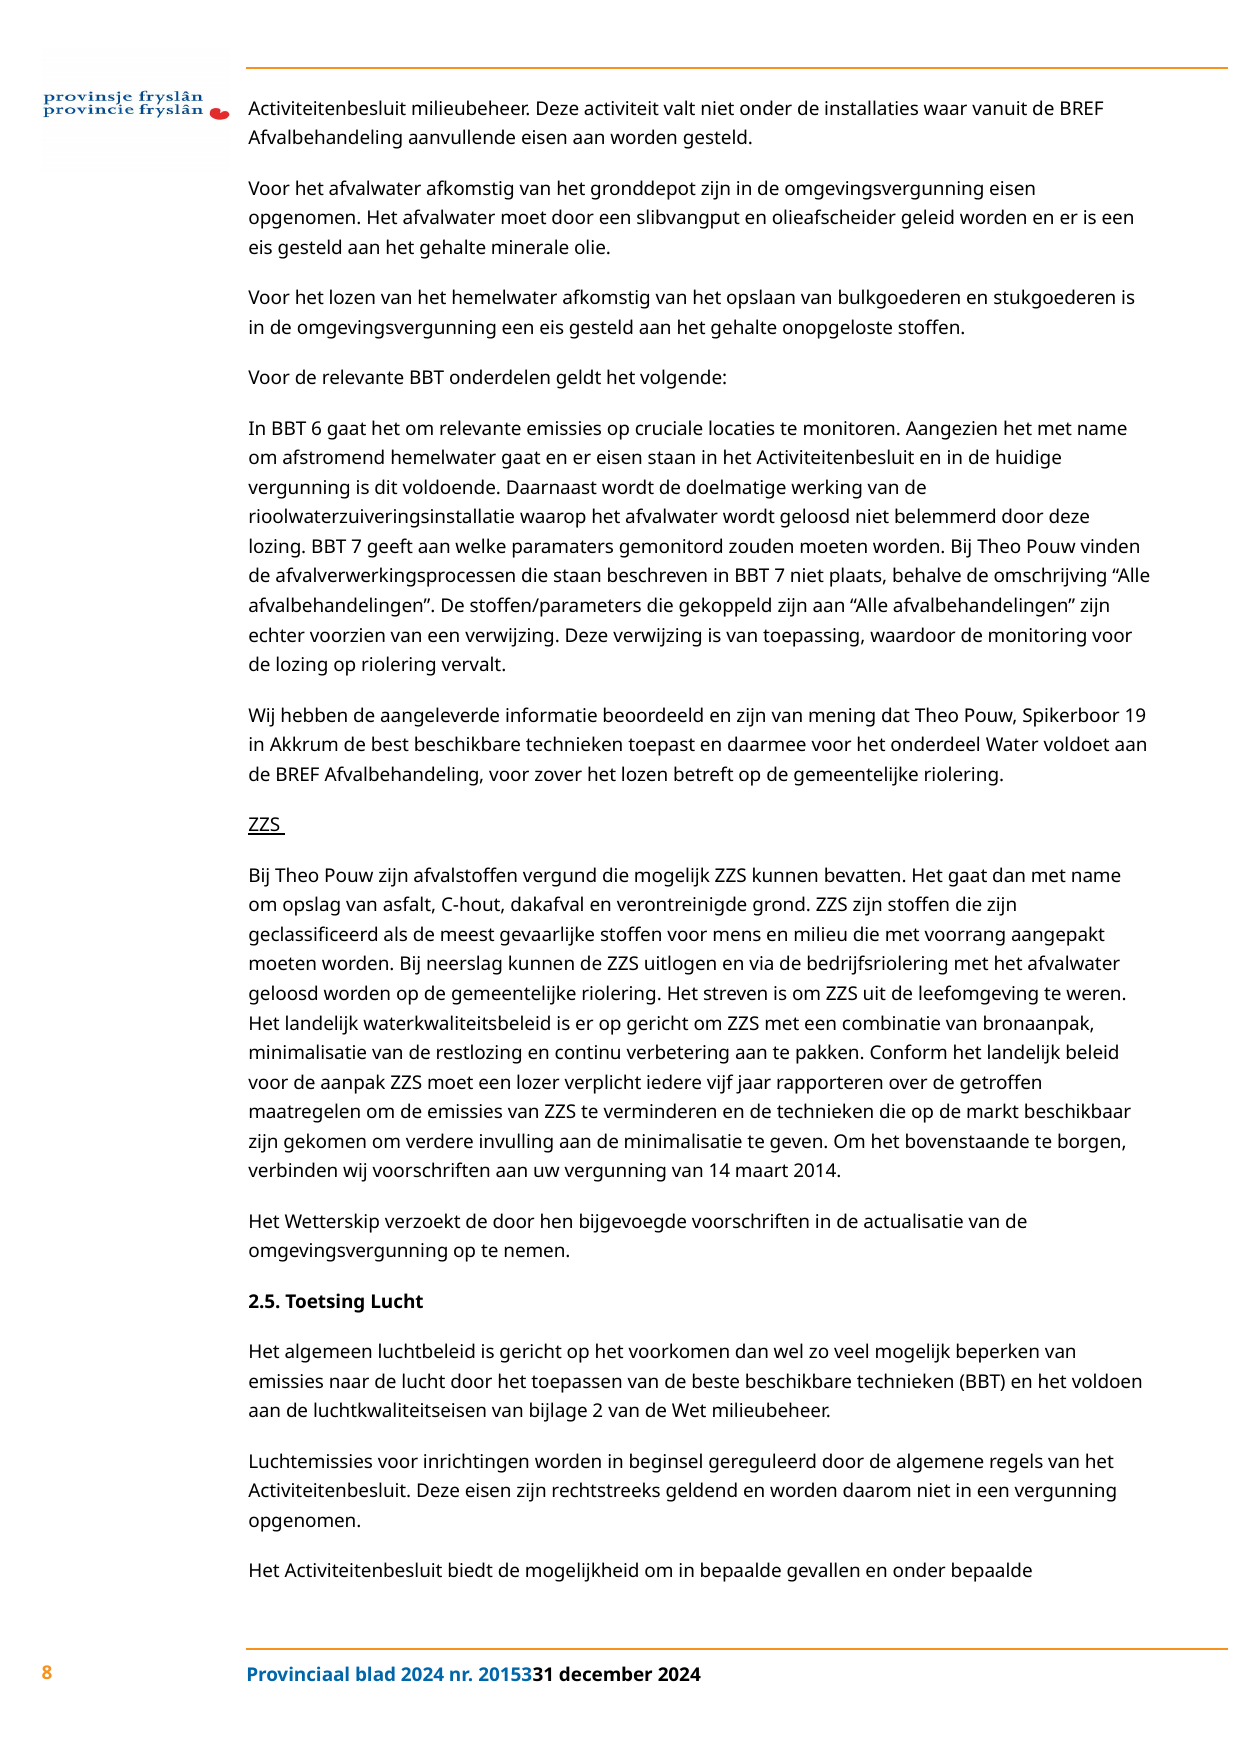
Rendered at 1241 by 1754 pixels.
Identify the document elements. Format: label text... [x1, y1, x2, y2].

text 2.5. Toetsing Lucht [248, 1288, 1152, 1314]
text Voor het afvalwater afkomstig van het gronddepot zijn in de omgevingsvergunning eisen opgenomen. Het afvalwater moet door een slibvangput en olieafscheider geleid worden en er is een eis gesteld aan het gehalte minerale olie. [248, 175, 1152, 260]
text Voor de relevante BBT onderdelen geldt het volgende: [248, 364, 1152, 390]
text In BBT 6 gaat het om relevante emissies op cruciale locaties te monitoren. Aangezien het met name om afstromend hemelwater gaat en er eisen staan in het Activiteitenbesluit en in de huidige vergunning is dit voldoende. Daarnaast wordt de doelmatige werking van de rioolwaterzuiveringsinstallatie waarop het afvalwater wordt geloosd niet belemmerd door deze lozing. BBT 7 geeft aan welke paramaters gemonitord zouden moeten worden. Bij Theo Pouw vinden de afvalverwerkingsprocessen die staan beschreven in BBT 7 niet plaats, behalve de omschrijving “Alle afvalbehandelingen”. De stoffen/parameters die gekoppeld zijn aan “Alle afvalbehandelingen” zijn echter voorzien van een verwijzing. Deze verwijzing is van toepassing, waardoor de monitoring voor de lozing op riolering vervalt. [248, 415, 1152, 677]
text Het algemeen luchtbeleid is gericht op het voorkomen dan wel zo veel mogelijk beperken van emissies naar de lucht door het toepassen van de beste beschikbare technieken (BBT) en het voldoen aan de luchtkwaliteitseisen van bijlage 2 van de Wet milieubeheer. [248, 1338, 1152, 1423]
text Wij hebben de aangeleverde informatie beoordeeld en zijn van mening dat Theo Pouw, Spikerboor 19 in Akkrum de best beschikbare technieken toepast en daarmee voor het onderdeel Water voldoet aan de BREF Afvalbehandeling, voor zover het lozen betreft op de gemeentelijke riolering. [248, 702, 1152, 787]
text Bij Theo Pouw zijn afvalstoffen vergund die mogelijk ZZS kunnen bevatten. Het gaat dan met name om opslag van asfalt, C-hout, dakafval en verontreinigde grond. ZZS zijn stoffen die zijn geclassificeerd als de meest gevaarlijke stoffen voor mens en milieu die met voorrang aangepakt moeten worden. Bij neerslag kunnen de ZZS uitlogen en via de bedrijfsriolering met het afvalwater geloosd worden op de gemeentelijke riolering. Het streven is om ZZS uit de leefomgeving te weren. Het landelijk waterkwaliteitsbeleid is er op gericht om ZZS met een combinatie van bronaanpak, minimalisatie van de restlozing en continu verbetering aan te pakken. Conform het landelijk beleid voor de aanpak ZZS moet een lozer verplicht iedere vijf jaar rapporteren over de getroffen maatregelen om de emissies van ZZS te verminderen en de technieken die op de markt beschikbaar zijn gekomen om verdere invulling aan de minimalisatie te geven. Om het bovenstaande te borgen, verbinden wij voorschriften aan uw vergunning van 14 maart 2014. [248, 862, 1152, 1183]
text Voor het lozen van het hemelwater afkomstig van het opslaan van bulkgoederen en stukgoederen is in de omgevingsvergunning een eis gesteld aan het gehalte onopgeloste stoffen. [248, 284, 1152, 340]
text Het Wetterskip verzoekt de door hen bijgevoegde voorschriften in de actualisatie van de omgevingsvergunning op te nemen. [248, 1208, 1152, 1263]
text ZZS [248, 811, 1152, 837]
text Luchtemissies voor inrichtingen worden in beginsel gereguleerd door de algemene regels van het Activiteitenbesluit. Deze eisen zijn rechtstreeks geldend en worden daarom niet in een vergunning opgenomen. [248, 1448, 1152, 1533]
text Activiteitenbesluit milieubeheer. Deze activiteit valt niet onder de installaties waar vanuit de BREF Afvalbehandeling aanvullende eisen aan worden gesteld. [248, 95, 1152, 150]
text Het Activiteitenbesluit biedt de mogelijkheid om in bepaalde gevallen en onder bepaalde [248, 1558, 1152, 1583]
picture [41, 47, 231, 172]
